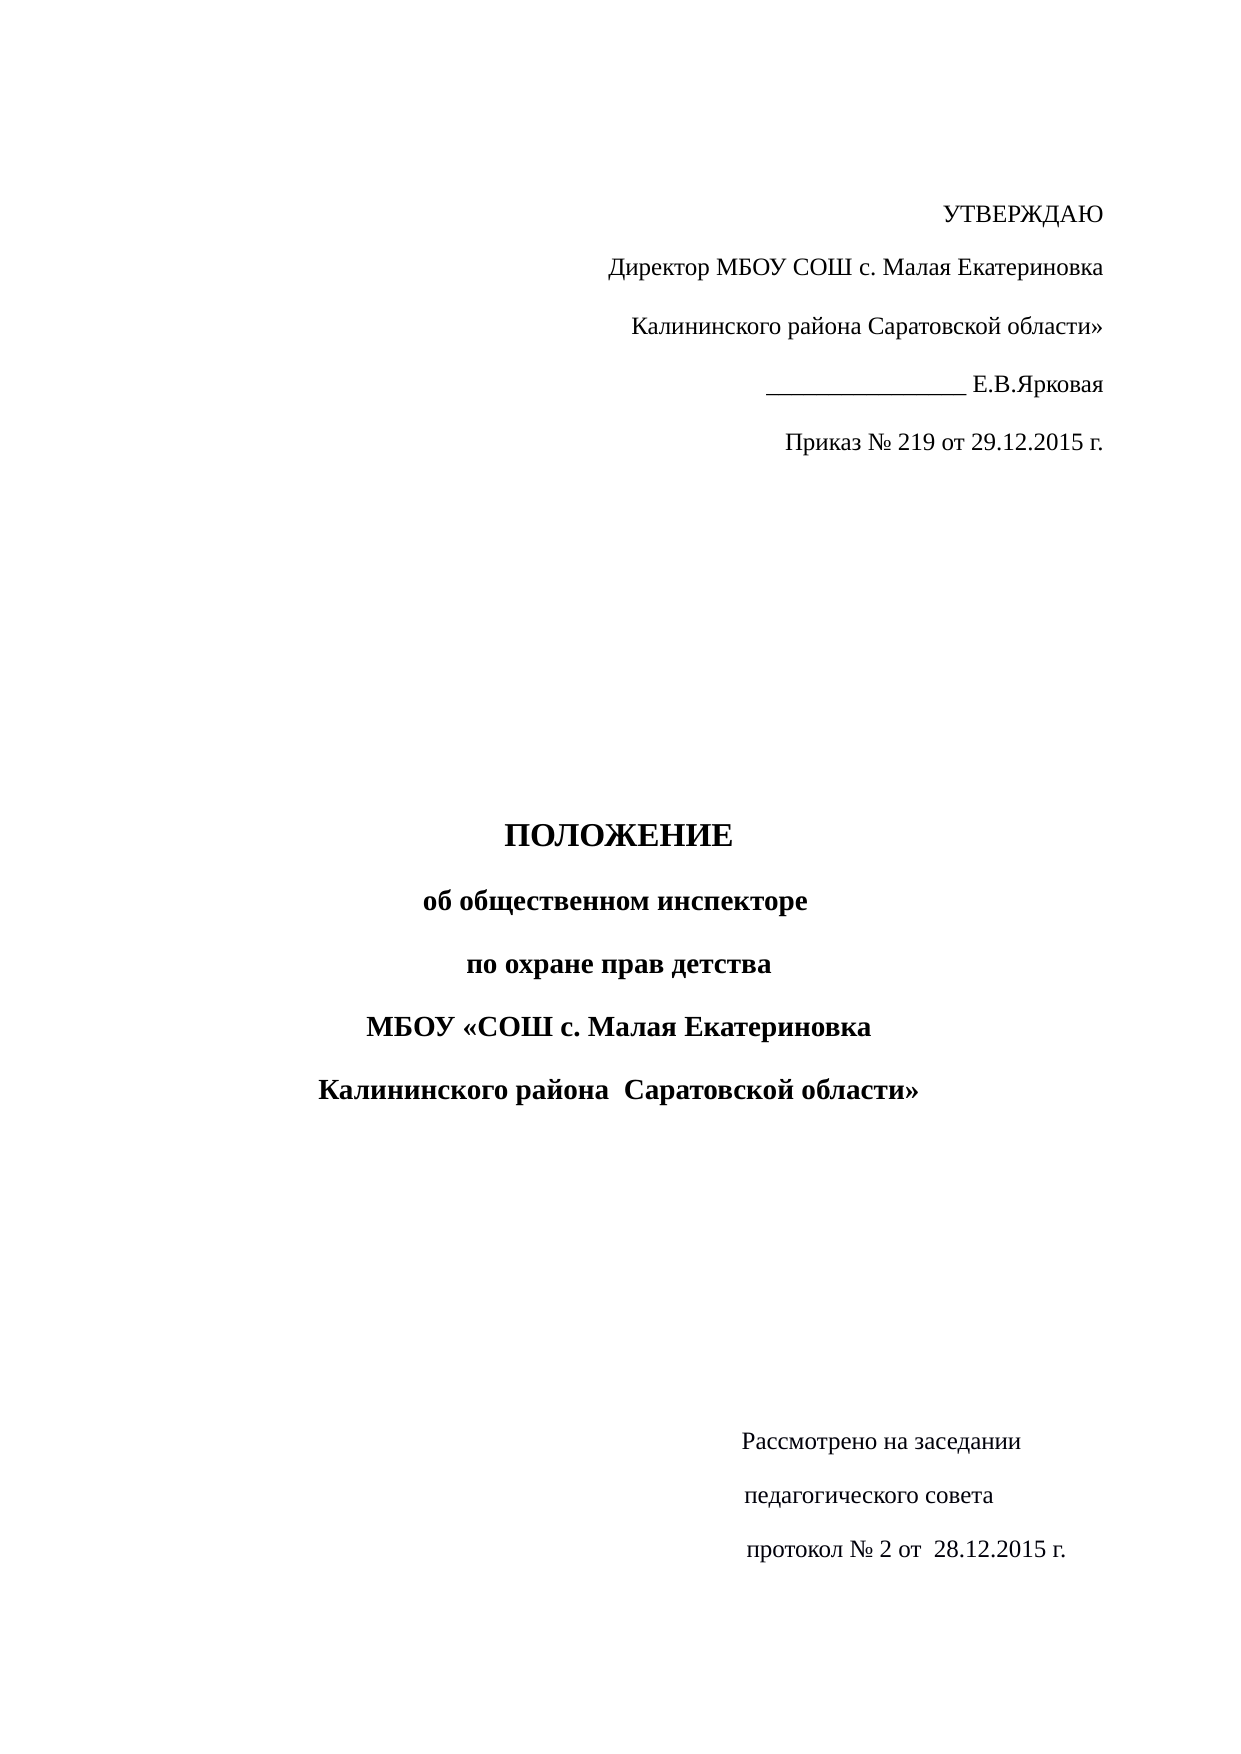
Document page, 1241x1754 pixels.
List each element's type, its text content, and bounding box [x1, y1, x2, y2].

table_header [118, 147, 1122, 1602]
table_header УТВЕРЖДАЮ Директор МБОУ СОШ с. Малая Екатериновка Калининского района Саратовской области» ________________ Е.В.Ярковая Приказ № 219 от 29.12.2015 г. ПОЛОЖЕНИЕ об общественном инспекторе по охране прав детства МБОУ «СОШ с. Малая Екатериновка Калининского района Саратовской области» Рассмотрено на заседании педагогического совета протокол № 2 от 28.12.2015 г. [131, 163, 1106, 1587]
